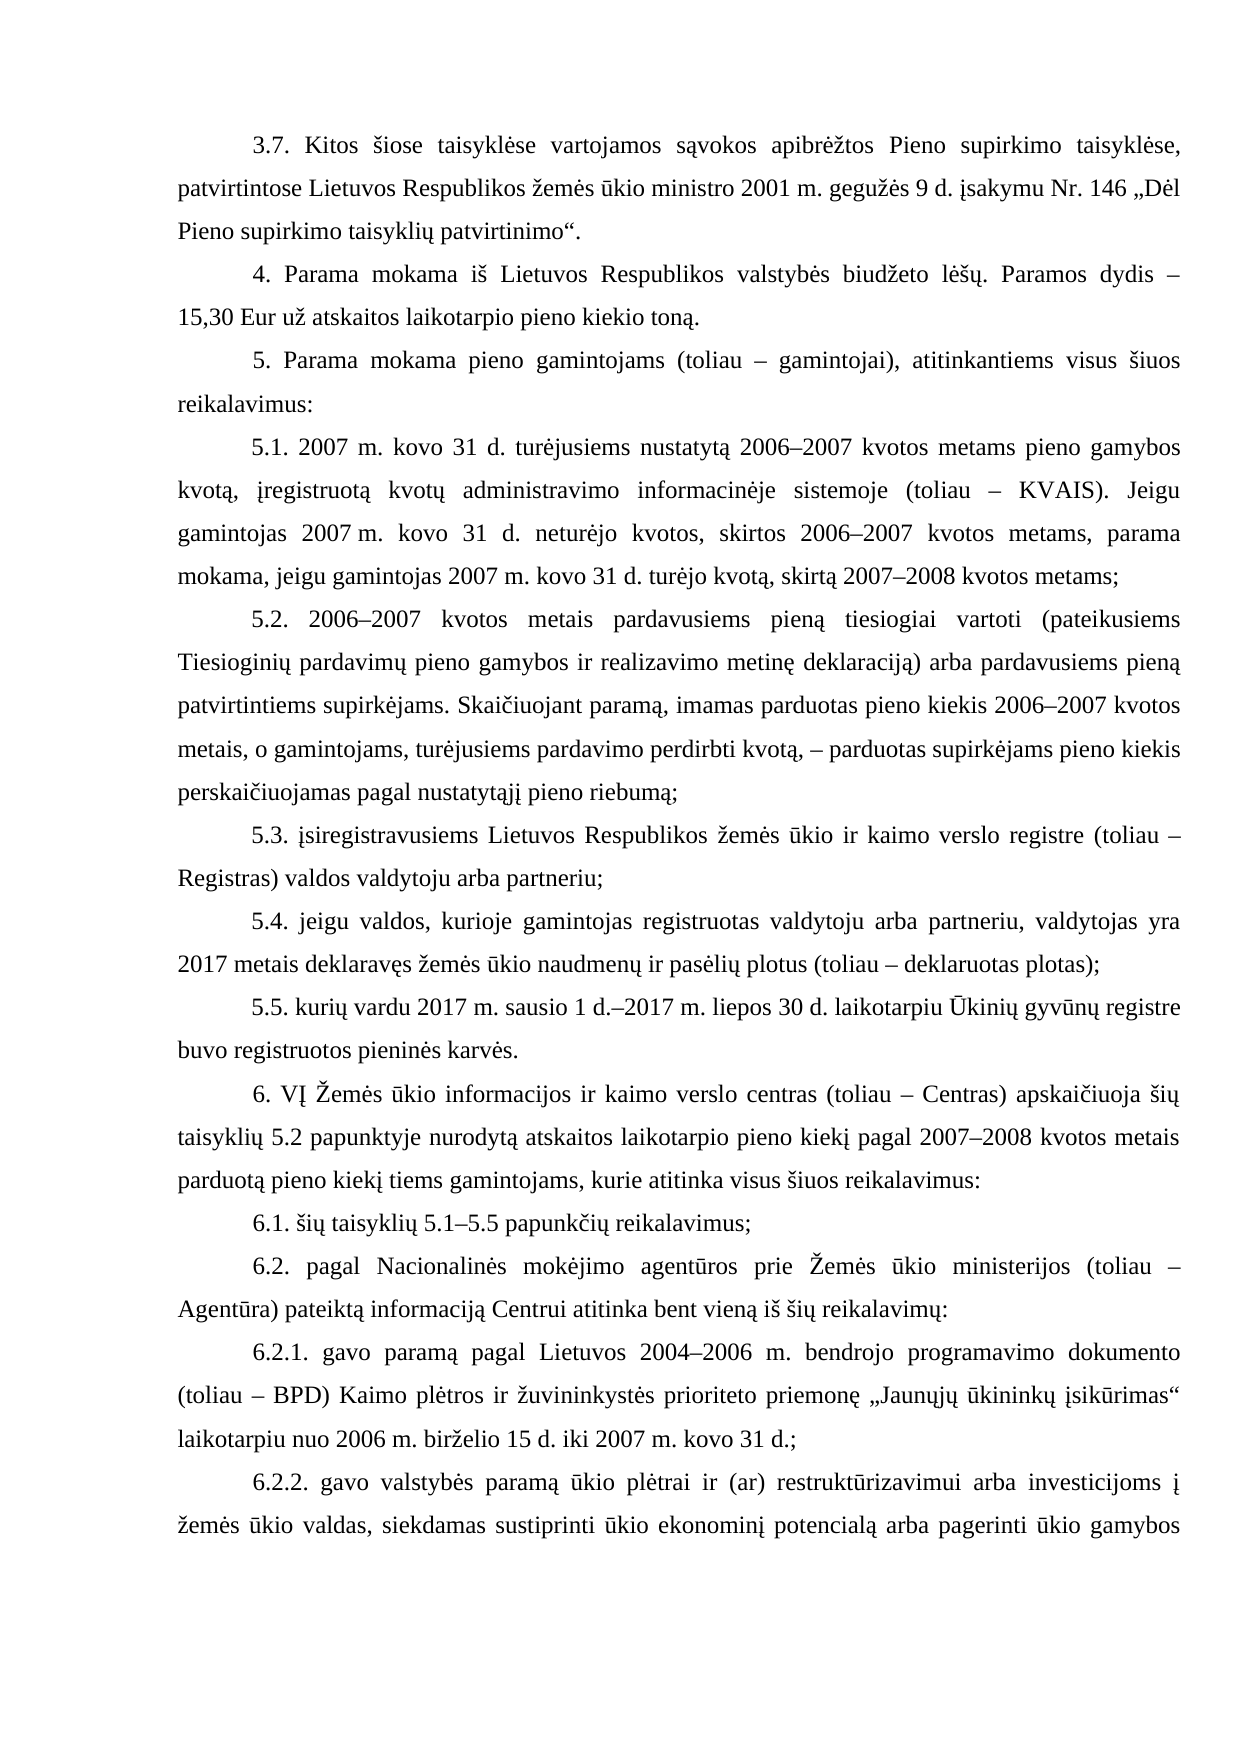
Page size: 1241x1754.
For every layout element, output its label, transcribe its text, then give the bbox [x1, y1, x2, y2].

text 5.4. jeigu valdos, kurioje gamintojas registruotas valdytoju arba partneriu, valdytojas yra 2017 metais deklaravęs žemės ūkio naudmenų ir pasėlių plotus (toliau – deklaruotas plotas); [177, 906, 1181, 978]
text 4. Parama mokama iš Lietuvos Respublikos valstybės biudžeto lėšų. Paramos dydis – 15,30 Eur už atskaitos laikotarpio pieno kiekio toną. [177, 259, 1181, 331]
text 5.2. 2006–2007 kvotos metais pardavusiems pieną tiesiogiai vartoti (pateikusiems Tiesioginių pardavimų pieno gamybos ir realizavimo metinę deklaraciją) arba pardavusiems pieną patvirtintiems supirkėjams. Skaičiuojant paramą, imamas parduotas pieno kiekis 2006–2007 kvotos metais, o gamintojams, turėjusiems pardavimo perdirbti kvotą, – parduotas supirkėjams pieno kiekis perskaičiuojamas pagal nustatytąjį pieno riebumą; [177, 604, 1181, 806]
text 5.3. įsiregistravusiems Lietuvos Respublikos žemės ūkio ir kaimo verslo registre (toliau – Registras) valdos valdytoju arba partneriu; [177, 820, 1181, 892]
text 6. VĮ Žemės ūkio informacijos ir kaimo verslo centras (toliau – Centras) apskaičiuoja šių taisyklių 5.2 papunktyje nurodytą atskaitos laikotarpio pieno kiekį pagal 2007–2008 kvotos metais parduotą pieno kiekį tiems gamintojams, kurie atitinka visus šiuos reikalavimus: [177, 1079, 1181, 1194]
text 6.2.2. gavo valstybės paramą ūkio plėtrai ir (ar) restruktūrizavimui arba investicijoms į žemės ūkio valdas, siekdamas sustiprinti ūkio ekonominį potencialą arba pagerinti ūkio gamybos [177, 1467, 1181, 1539]
text 3.7. Kitos šiose taisyklėse vartojamos sąvokos apibrėžtos Pieno supirkimo taisyklėse, patvirtintose Lietuvos Respublikos žemės ūkio ministro 2001 m. gegužės 9 d. įsakymu Nr. 146 „Dėl Pieno supirkimo taisyklių patvirtinimo“. [177, 130, 1181, 245]
text 5. Parama mokama pieno gamintojams (toliau – gamintojai), atitinkantiems visus šiuos reikalavimus: [177, 346, 1181, 417]
text 5.5. kurių vardu 2017 m. sausio 1 d.–2017 m. liepos 30 d. laikotarpiu Ūkinių gyvūnų registre buvo registruotos pieninės karvės. [177, 992, 1181, 1064]
text 5.1. 2007 m. kovo 31 d. turėjusiems nustatytą 2006–2007 kvotos metams pieno gamybos kvotą, įregistruotą kvotų administravimo informacinėje sistemoje (toliau – KVAIS). Jeigu gamintojas 2007 m. kovo 31 d. neturėjo kvotos, skirtos 2006–2007 kvotos metams, parama mokama, jeigu gamintojas 2007 m. kovo 31 d. turėjo kvotą, skirtą 2007–2008 kvotos metams; [177, 432, 1181, 590]
text 6.2. pagal Nacionalinės mokėjimo agentūros prie Žemės ūkio ministerijos (toliau – Agentūra) pateiktą informaciją Centrui atitinka bent vieną iš šių reikalavimų: [177, 1251, 1181, 1323]
text 6.2.1. gavo paramą pagal Lietuvos 2004–2006 m. bendrojo programavimo dokumento (toliau – BPD) Kaimo plėtros ir žuvininkystės prioriteto priemonę „Jaunųjų ūkininkų įsikūrimas“ laikotarpiu nuo 2006 m. birželio 15 d. iki 2007 m. kovo 31 d.; [177, 1337, 1181, 1452]
text 6.1. šių taisyklių 5.1–5.5 papunkčių reikalavimus; [177, 1208, 1181, 1237]
